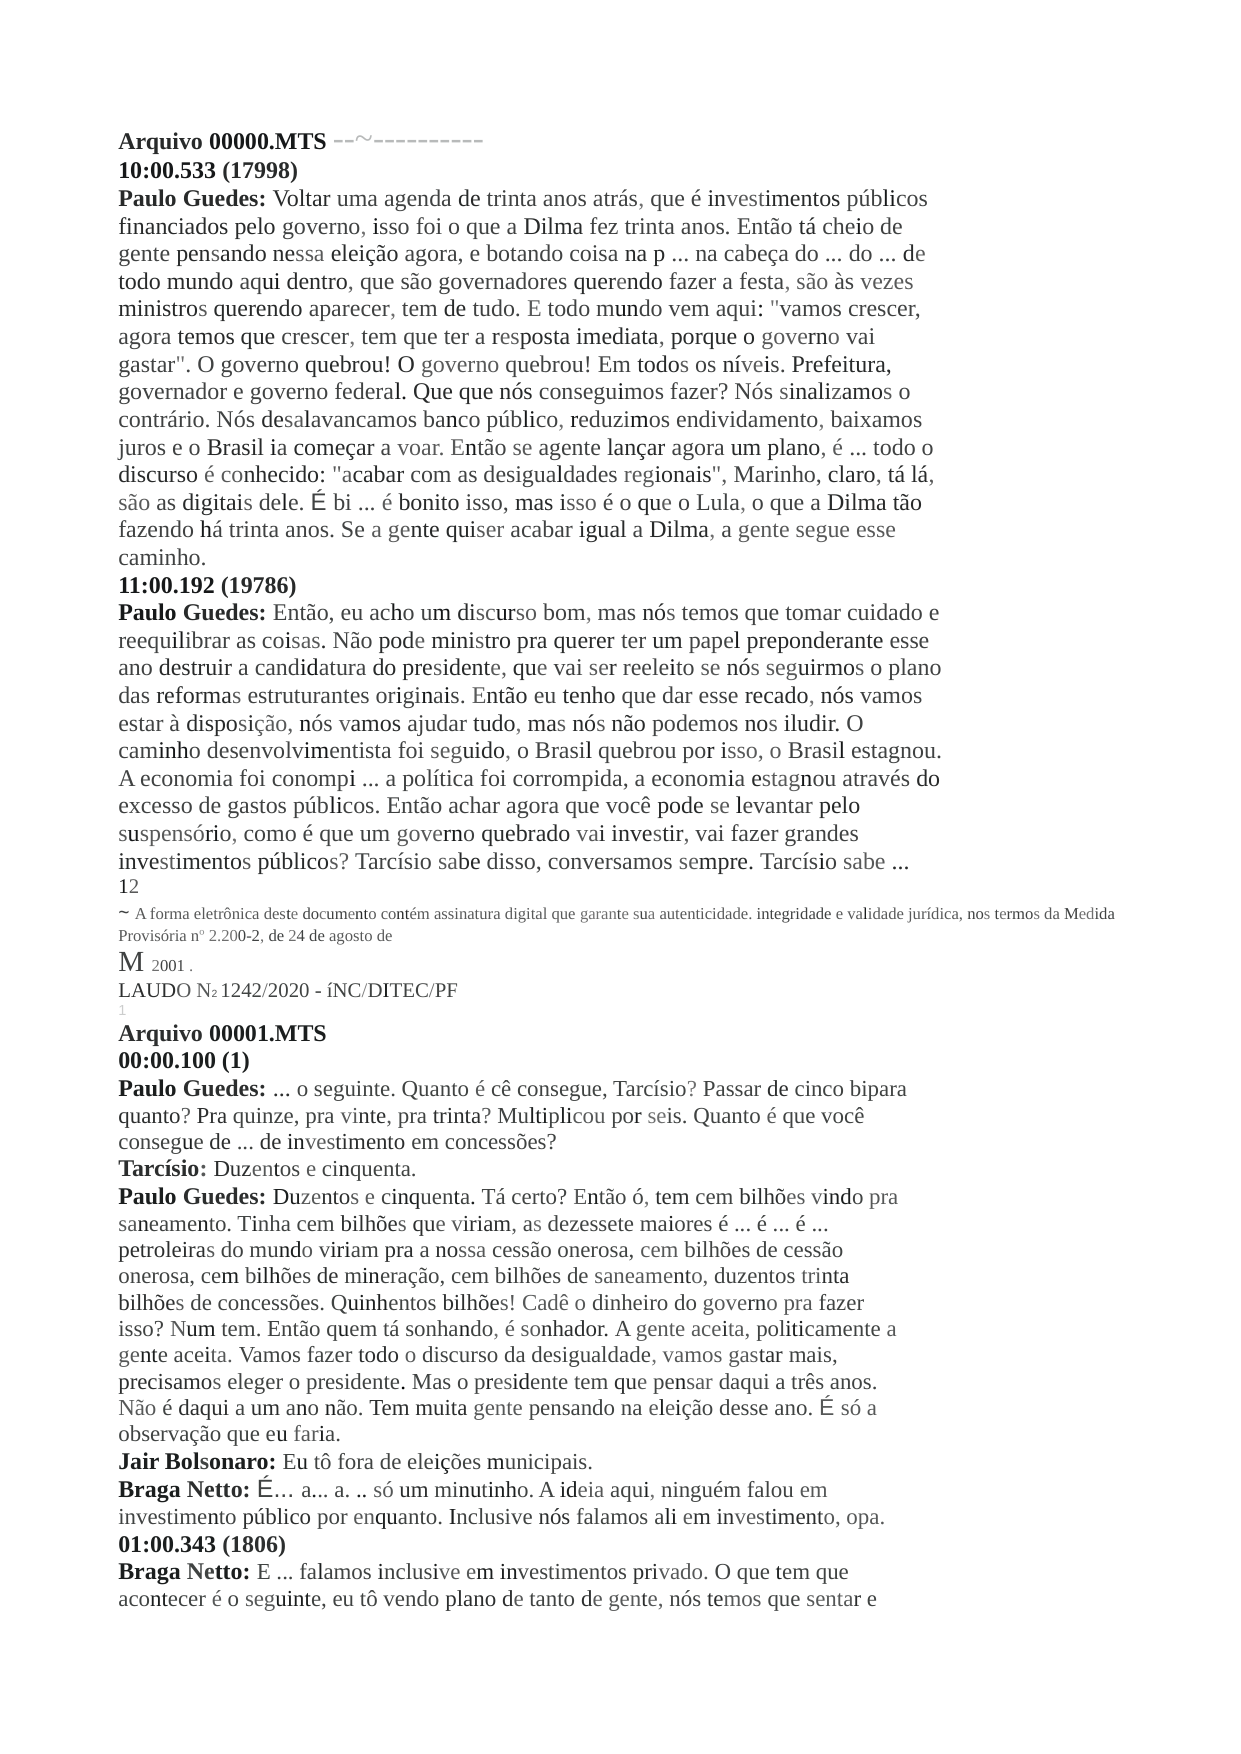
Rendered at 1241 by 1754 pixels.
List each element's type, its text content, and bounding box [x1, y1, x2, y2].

text consegue de ... de investimento em concessões? [118, 1128, 1122, 1154]
text reequilibrar as coisas. Não pode ministro pra querer ter um papel preponderante esse [118, 626, 1122, 653]
text Jair Bolsonaro: Eu tô fora de eleições municipais. [118, 1447, 1122, 1474]
text onerosa, cem bilhões de mineração, cem bilhões de saneamento, duzentos trinta [118, 1262, 1122, 1289]
text agora temos que crescer, tem que ter a resposta imediata, porque o governo vai [118, 322, 1122, 350]
text investimentos públicos? Tarcísio sabe disso, conversamos sempre. Tarcísio sabe ... [118, 847, 1122, 874]
text discurso é conhecido: "acabar com as desigualdades regionais", Marinho, claro, tá lá, [118, 460, 1122, 488]
text Braga Netto: É... a... a. .. só um minutinho. A ideia aqui, ninguém falou em [118, 1474, 1122, 1503]
text financiados pelo governo, isso foi o que a Dilma fez trinta anos. Então tá cheio de [118, 212, 1122, 239]
text quanto? Pra quinze, pra vinte, pra trinta? Multiplicou por seis. Quanto é que você [118, 1102, 1122, 1128]
text caminho desenvolvimentista foi seguido, o Brasil quebrou por isso, o Brasil estagnou. [118, 736, 1122, 764]
text contrário. Nós desalavancamos banco público, reduzimos endividamento, baixamos [118, 405, 1122, 432]
text ~ A forma eletrônica deste documento contém assinatura digital que garante sua autenticidade. integridade e validade jurídica, nos termos da Medida Provisória nº 2.200-2, de 24 de agosto de [118, 898, 1122, 944]
text Paulo Guedes: ... o seguinte. Quanto é cê consegue, Tarcísio? Passar de cinco bipara [118, 1074, 1122, 1102]
text Paulo Guedes: Então, eu acho um discurso bom, mas nós temos que tomar cuidado e [118, 598, 1122, 626]
text 00:00.100 (1) [118, 1046, 1122, 1074]
text M 2001 . [118, 944, 1122, 978]
text gente aceita. Vamos fazer todo o discurso da desigualdade, vamos gastar mais, [118, 1341, 1122, 1368]
text 1 [118, 1002, 1122, 1019]
text 10:00.533 (17998) [118, 156, 1122, 184]
text isso? Num tem. Então quem tá sonhando, é sonhador. A gente aceita, politicamente a [118, 1315, 1122, 1341]
text petroleiras do mundo viriam pra a nossa cessão onerosa, cem bilhões de cessão [118, 1236, 1122, 1262]
text suspensório, como é que um governo quebrado vai investir, vai fazer grandes [118, 819, 1122, 847]
text 01:00.343 (1806) [118, 1529, 1122, 1557]
text Arquivo 00000.MTS --~---------- [118, 118, 1122, 156]
text A economia foi conompi ... a política foi corrompida, a economia estagnou através do [118, 764, 1122, 791]
text todo mundo aqui dentro, que são governadores querendo fazer a festa, são às vezes [118, 267, 1122, 294]
text ministros querendo aparecer, tem de tudo. E todo mundo vem aqui: "vamos crescer, [118, 294, 1122, 322]
text bilhões de concessões. Quinhentos bilhões! Cadê o dinheiro do governo pra fazer [118, 1289, 1122, 1315]
text LAUDO N2 1242/2020 - íNC/DITEC/PF [118, 978, 1122, 1002]
text acontecer é o seguinte, eu tô vendo plano de tanto de gente, nós temos que sentar e [118, 1585, 1122, 1611]
text das reformas estruturantes originais. Então eu tenho que dar esse recado, nós vamos [118, 681, 1122, 709]
text Paulo Guedes: Duzentos e cinquenta. Tá certo? Então ó, tem cem bilhões vindo pra [118, 1182, 1122, 1209]
text gastar". O governo quebrou! O governo quebrou! Em todos os níveis. Prefeitura, [118, 350, 1122, 377]
text Não é daqui a um ano não. Tem muita gente pensando na eleição desse ano. É só a [118, 1394, 1122, 1421]
text gente pensando nessa eleição agora, e botando coisa na p ... na cabeça do ... do ... de [118, 239, 1122, 267]
text 12 [118, 874, 1122, 898]
text caminho. [118, 543, 1122, 571]
text juros e o Brasil ia começar a voar. Então se agente lançar agora um plano, é ... todo o [118, 432, 1122, 460]
text Tarcísio: Duzentos e cinquenta. [118, 1154, 1122, 1182]
text saneamento. Tinha cem bilhões que viriam, as dezessete maiores é ... é ... é ... [118, 1209, 1122, 1236]
text investimento público por enquanto. Inclusive nós falamos ali em investimento, opa. [118, 1503, 1122, 1529]
text observação que eu faria. [118, 1421, 1122, 1447]
text são as digitais dele. É bi ... é bonito isso, mas isso é o que o Lula, o que a Dilma tão [118, 488, 1122, 515]
text Paulo Guedes: Voltar uma agenda de trinta anos atrás, que é investimentos públicos [118, 184, 1122, 212]
text Braga Netto: E ... falamos inclusive em investimentos privado. O que tem que [118, 1557, 1122, 1585]
text governador e governo federal. Que que nós conseguimos fazer? Nós sinalizamos o [118, 377, 1122, 405]
text precisamos eleger o presidente. Mas o presidente tem que pensar daqui a três anos. [118, 1368, 1122, 1394]
text ano destruir a candidatura do presidente, que vai ser reeleito se nós seguirmos o plano [118, 653, 1122, 681]
text estar à disposição, nós vamos ajudar tudo, mas nós não podemos nos iludir. O [118, 709, 1122, 736]
text 11:00.192 (19786) [118, 571, 1122, 598]
text fazendo há trinta anos. Se a gente quiser acabar igual a Dilma, a gente segue esse [118, 515, 1122, 543]
text Arquivo 00001.MTS [118, 1019, 1122, 1046]
text excesso de gastos públicos. Então achar agora que você pode se levantar pelo [118, 791, 1122, 819]
